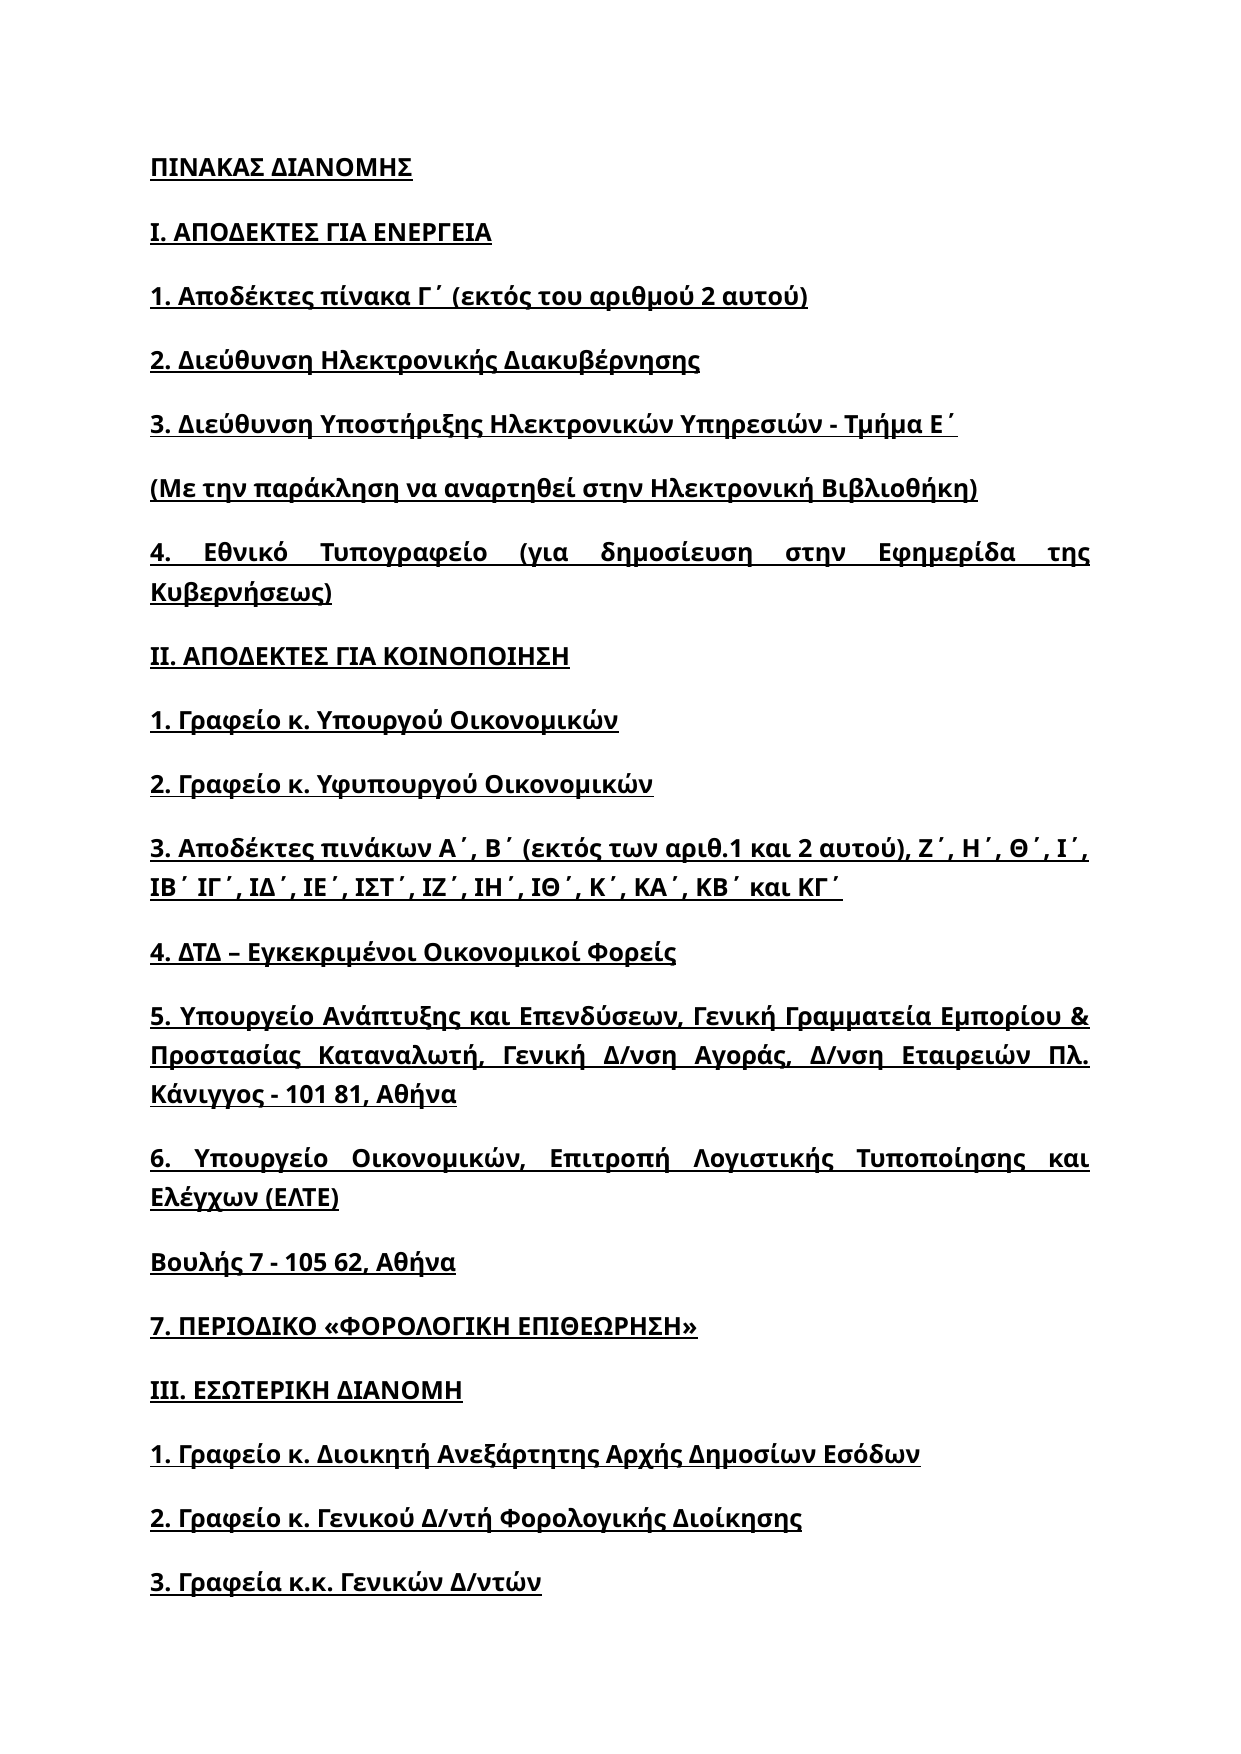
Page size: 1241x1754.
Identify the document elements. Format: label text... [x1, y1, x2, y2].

text 6. Υπουργείο Οικονομικών, Επιτροπή Λογιστικής Τυποποίησης και [150, 1141, 1090, 1170]
text 3. Διεύθυνση Υποστήριξης Ηλεκτρονικών Υπηρεσιών - Τμήμα Ε΄ [150, 407, 1090, 441]
text 4. Εθνικό Τυπογραφείο (για δημοσίευση στην Εφημερίδα της [150, 535, 1090, 564]
text 1. Γραφείο κ. Διοικητή Ανεξάρτητης Αρχής Δημοσίων Εσόδων [150, 1437, 1090, 1471]
text 2. Γραφείο κ. Υφυπουργού Οικονομικών [150, 767, 1090, 801]
text Κυβερνήσεως) [150, 566, 1090, 608]
text 4. ΔΤΔ – Εγκεκριμένοι Οικονομικοί Φορείς [150, 934, 1090, 968]
text 7. ΠΕΡΙΟΔΙΚΟ «ΦΟΡΟΛΟΓΙΚΗ ΕΠΙΘΕΩΡΗΣΗ» [150, 1308, 1090, 1342]
text 2. Γραφείο κ. Γενικού Δ/ντή Φορολογικής Διοίκησης [150, 1501, 1090, 1535]
text 1. Αποδέκτες πίνακα Γ΄ (εκτός του αριθμού 2 αυτού) [150, 278, 1090, 312]
text Βουλής 7 - 105 62, Αθήνα [150, 1244, 1090, 1278]
text 2. Διεύθυνση Ηλεκτρονικής Διακυβέρνησης [150, 342, 1090, 377]
text ΙΙ. ΑΠΟΔΕΚΤΕΣ ΓΙΑ ΚΟΙΝΟΠΟΙΗΣΗ [150, 638, 1090, 672]
text 5. Υπουργείο Ανάπτυξης και Επενδύσεων, Γενική Γραμματεία Εμπορίου & [150, 998, 1090, 1027]
text (Με την παράκληση να αναρτηθεί στην Ηλεκτρονική Βιβλιοθήκη) [150, 471, 1090, 505]
text Προστασίας Καταναλωτή, Γενική Δ/νση Αγοράς, Δ/νση Εταιρειών Πλ. [150, 1029, 1090, 1066]
text Ι. ΑΠΟΔΕΚΤΕΣ ΓΙΑ ΕΝΕΡΓΕΙΑ [150, 214, 1090, 248]
text ΙΙΙ. ΕΣΩΤΕΡΙΚΗ ΔΙΑΝΟΜΗ [150, 1372, 1090, 1407]
text 1. Γραφείο κ. Υπουργού Οικονομικών [150, 702, 1090, 737]
text 3. Αποδέκτες πινάκων Α΄, Β΄ (εκτός των αριθ.1 και 2 αυτού), Ζ΄, Η΄, Θ΄, Ι΄, ΙΒ΄ ΙΓ΄, ΙΔ΄, ΙΕ΄, ΙΣΤ΄, ΙΖ΄, ΙΗ΄, ΙΘ΄, Κ΄, ΚΑ΄, ΚΒ΄ και ΚΓ΄ [150, 831, 1090, 904]
text Ελέγχων (ΕΛΤΕ) [150, 1172, 1090, 1214]
text ΠΙΝΑΚΑΣ ΔΙΑΝΟΜΗΣ [150, 150, 1090, 184]
text Κάνιγγος - 101 81, Αθήνα [150, 1068, 1090, 1111]
text 3. Γραφεία κ.κ. Γενικών Δ/ντών [150, 1565, 1090, 1599]
